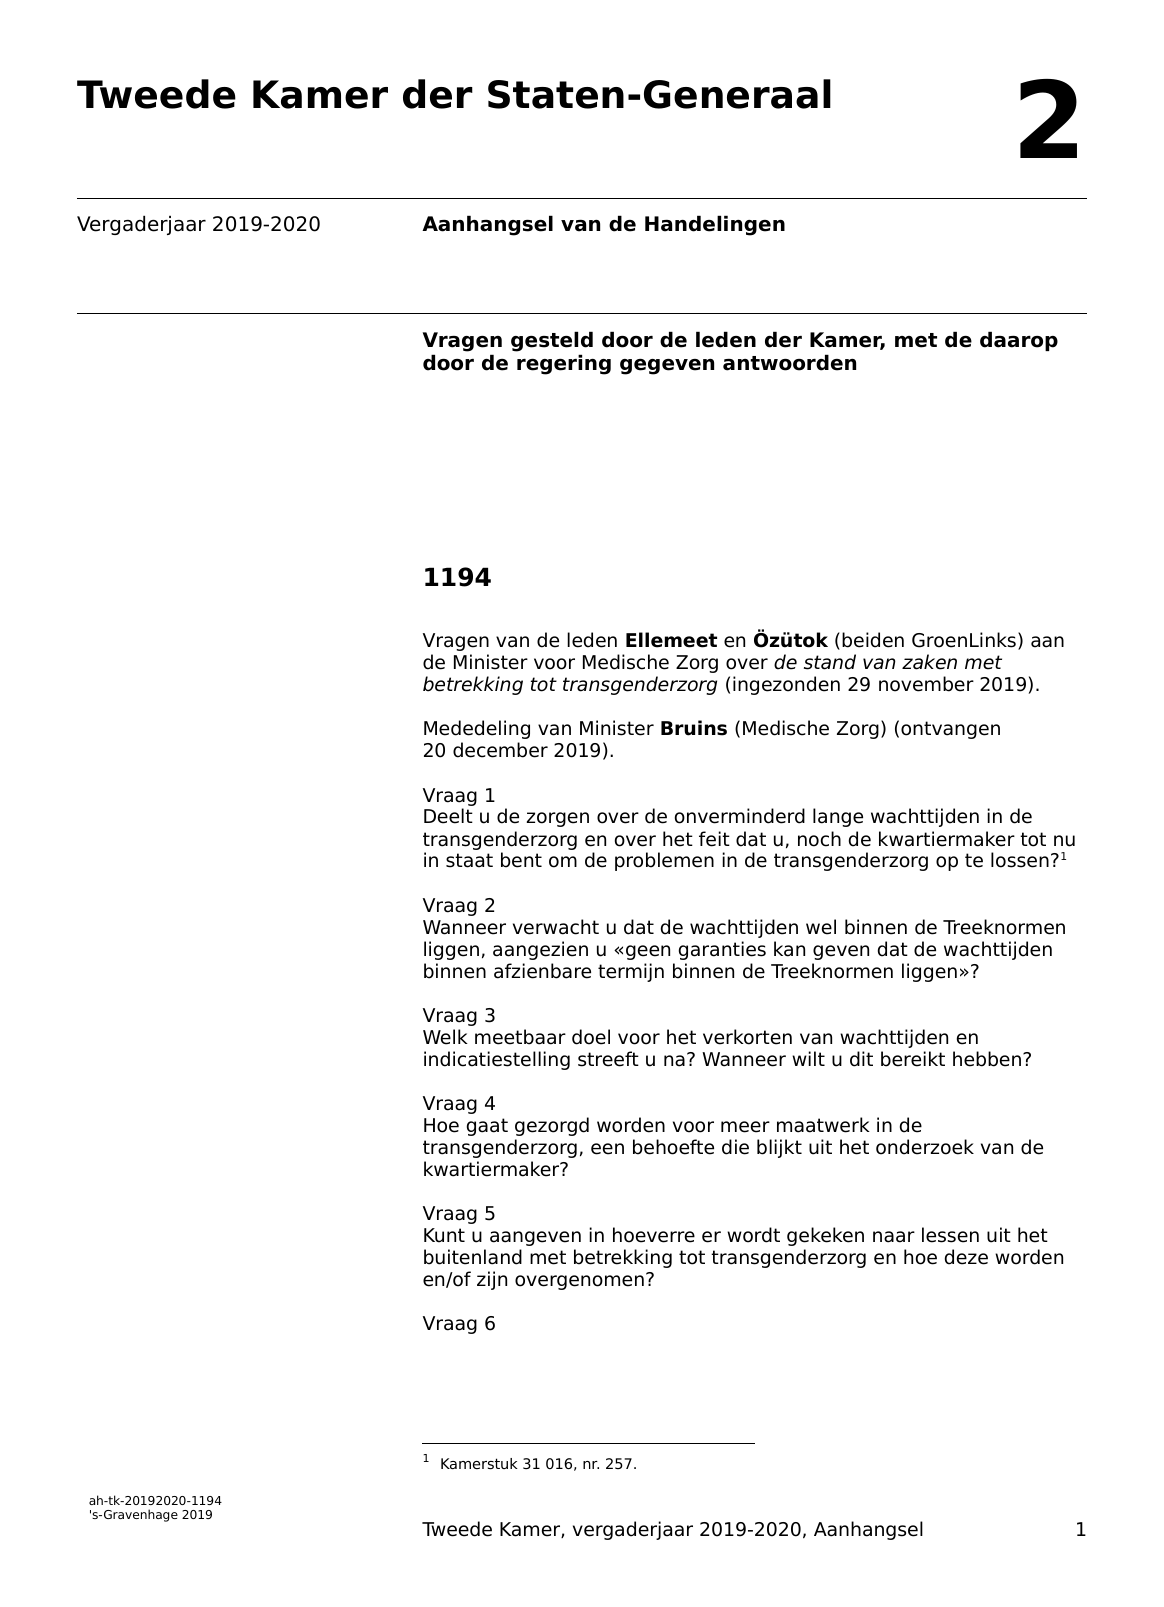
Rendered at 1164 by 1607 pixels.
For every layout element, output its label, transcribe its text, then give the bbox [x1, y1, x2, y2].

text Welk meetbaar doel voor het verkorten van wachttijden en indicatiestelling streeft u na? Wanneer wilt u dit bereikt hebben? [422, 1027, 1087, 1071]
table_cell Vragen gesteld door de leden der Kamer, met de daarop door de regering gegeven antwoorden [422, 314, 1087, 375]
text Mededeling van Minister Bruins (Medische Zorg) (ontvangen 20 december 2019). [422, 718, 1087, 762]
table_cell Aanhangsel van de Handelingen [422, 199, 1087, 313]
text Vraag 2 [422, 894, 1087, 917]
text Vraag 1 [422, 784, 1087, 806]
text Vraag 5 [422, 1203, 1087, 1225]
text 's-Gravenhage 2019 [88, 1508, 323, 1522]
text ah-tk-20192020-1194 [88, 1494, 323, 1508]
text Deelt u de zorgen over de onverminderd lange wachttijden in de transgenderzorg en over het feit dat u, noch de kwartiermaker tot nu in staat bent om de problemen in de transgenderzorg op te lossen? [422, 806, 1087, 872]
text Vraag 3 [422, 1005, 1087, 1027]
text Vraag 4 [422, 1093, 1087, 1115]
text Vraag 6 [422, 1313, 1087, 1335]
text Wanneer verwacht u dat de wachttijden wel binnen de Treeknormen liggen, aangezien u «geen garanties kan geven dat de wachttijden binnen afzienbare termijn binnen de Treeknormen liggen»? [422, 917, 1087, 982]
text Hoe gaat gezorgd worden voor meer maatwerk in de transgenderzorg, een behoefte die blijkt uit het onderzoek van de kwartiermaker? [422, 1115, 1087, 1181]
text 1194 [422, 563, 1087, 592]
table_header 2 [886, 59, 1087, 198]
text Vragen van de leden Ellemeet en Özütok (beiden GroenLinks) aan de Minister voor Medische Zorg over de stand van zaken met betrekking tot transgenderzorg (ingezonden 29 november 2019). [422, 630, 1087, 696]
text Kamerstuk 31 016, nr. 257. [422, 1452, 1087, 1474]
text Kunt u aangeven in hoeverre er wordt gekeken naar lessen uit het buitenland met betrekking tot transgenderzorg en hoe deze worden en/of zijn overgenomen? [422, 1225, 1087, 1291]
table_cell [77, 314, 422, 375]
table_header Tweede Kamer der Staten-Generaal [77, 59, 886, 198]
table_cell Vergaderjaar 2019-2020 [77, 199, 422, 313]
